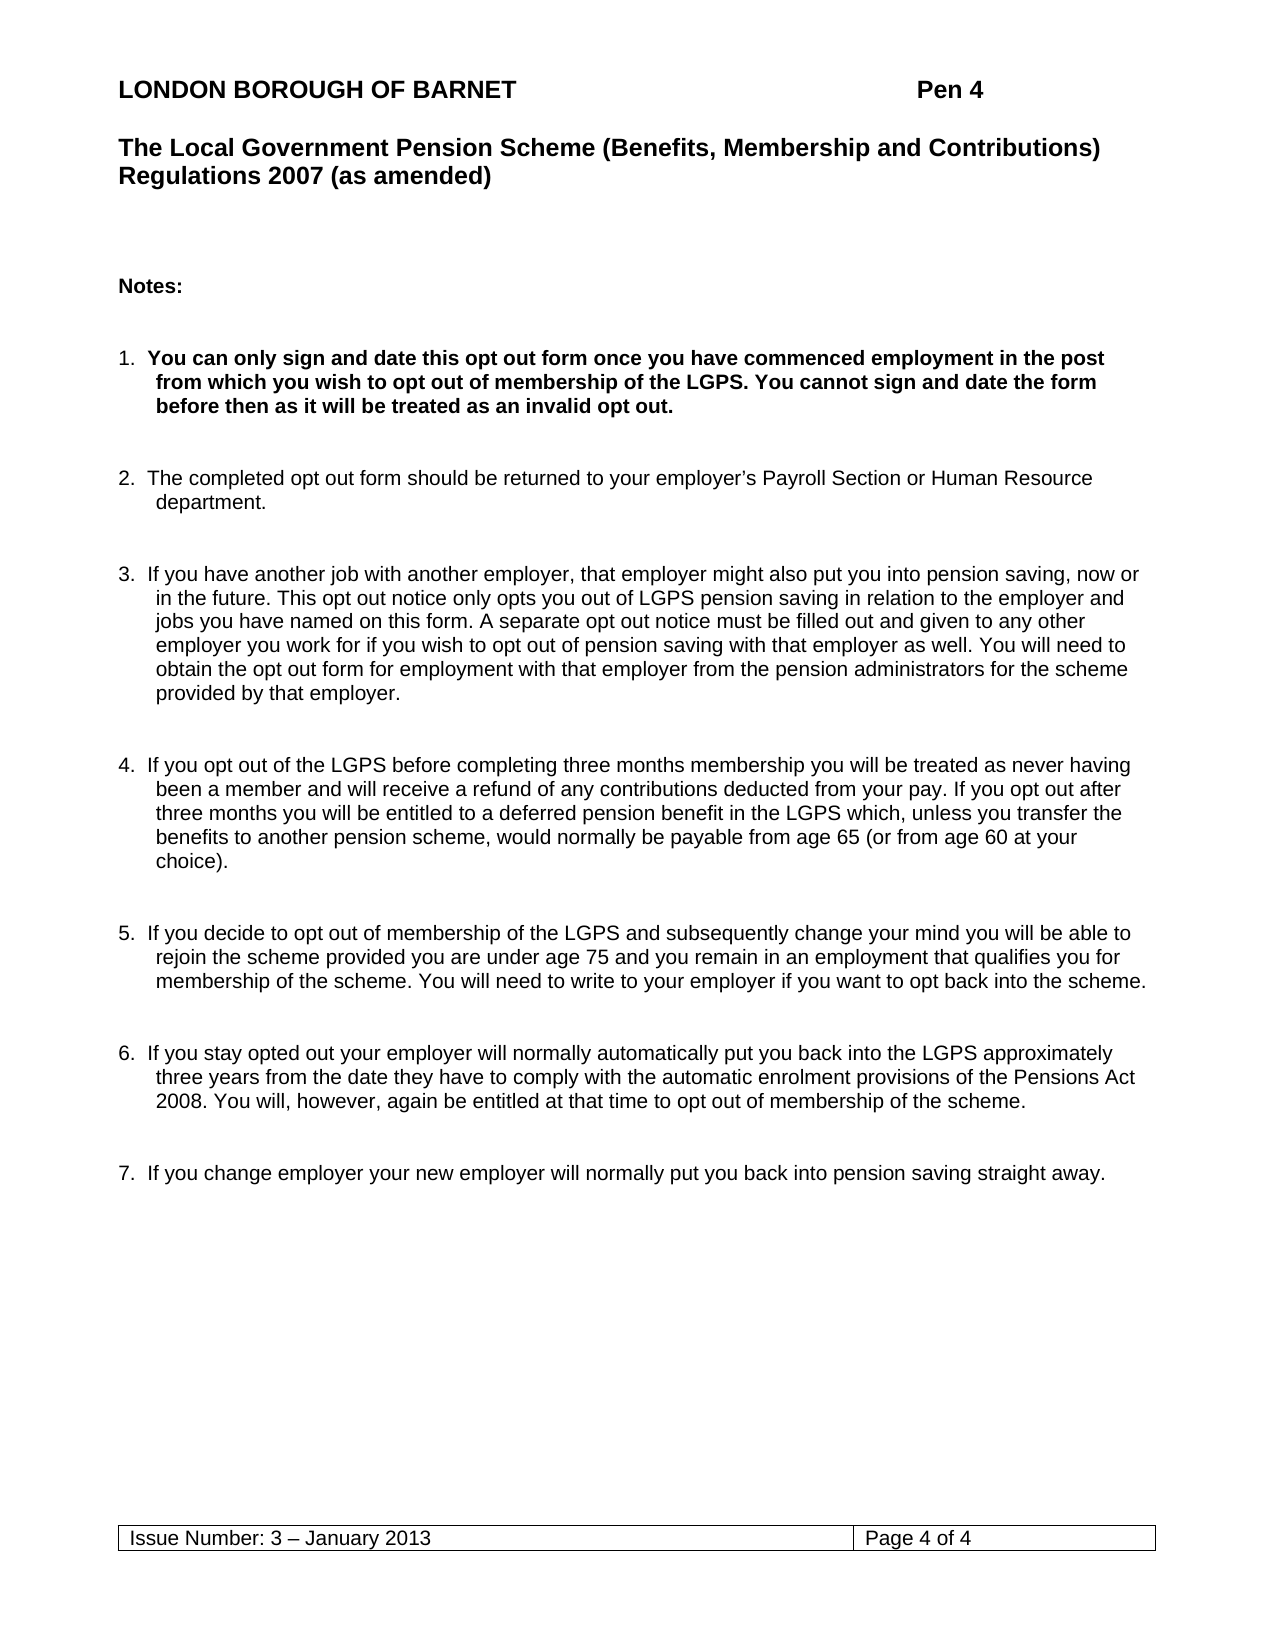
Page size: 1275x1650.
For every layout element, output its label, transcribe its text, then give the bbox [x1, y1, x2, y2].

text 1. You can only sign and date this opt out form once you have commenced employment in the post from which you wish to opt out of membership of the LGPS. You cannot sign and date the form before then as it will be treated as an invalid opt out. [118, 346, 1157, 418]
text 4. If you opt out of the LGPS before completing three months membership you will be treated as never having been a member and will receive a refund of any contributions deducted from your pay. If you opt out after three months you will be entitled to a deferred pension benefit in the LGPS which, unless you transfer the benefits to another pension scheme, would normally be payable from age 65 (or from age 60 at your choice). [118, 753, 1157, 873]
text 3. If you have another job with another employer, that employer might also put you into pension saving, now or in the future. This opt out notice only opts you out of LGPS pension saving in relation to the employer and jobs you have named on this form. A separate opt out notice must be filled out and given to any other employer you work for if you wish to opt out of pension saving with that employer as well. You will need to obtain the opt out form for employment with that employer from the pension administrators for the scheme provided by that employer. [118, 561, 1157, 705]
text 2. The completed opt out form should be returned to your employer’s Payroll Section or Human Resource department. [118, 466, 1157, 513]
text 7. If you change employer your new employer will normally put you back into pension saving straight away. [118, 1160, 1157, 1184]
text 5. If you decide to opt out of membership of the LGPS and subsequently change your mind you will be able to rejoin the scheme provided you are under age 75 and you remain in an employment that qualifies you for membership of the scheme. You will need to write to your employer if you want to opt back into the scheme. [118, 921, 1157, 993]
text 6. If you stay opted out your employer will normally automatically put you back into the LGPS approximately three years from the date they have to comply with the automatic enrolment provisions of the Pensions Act 2008. You will, however, again be entitled at that time to opt out of membership of the scheme. [118, 1041, 1157, 1112]
text Notes: [118, 274, 1157, 298]
